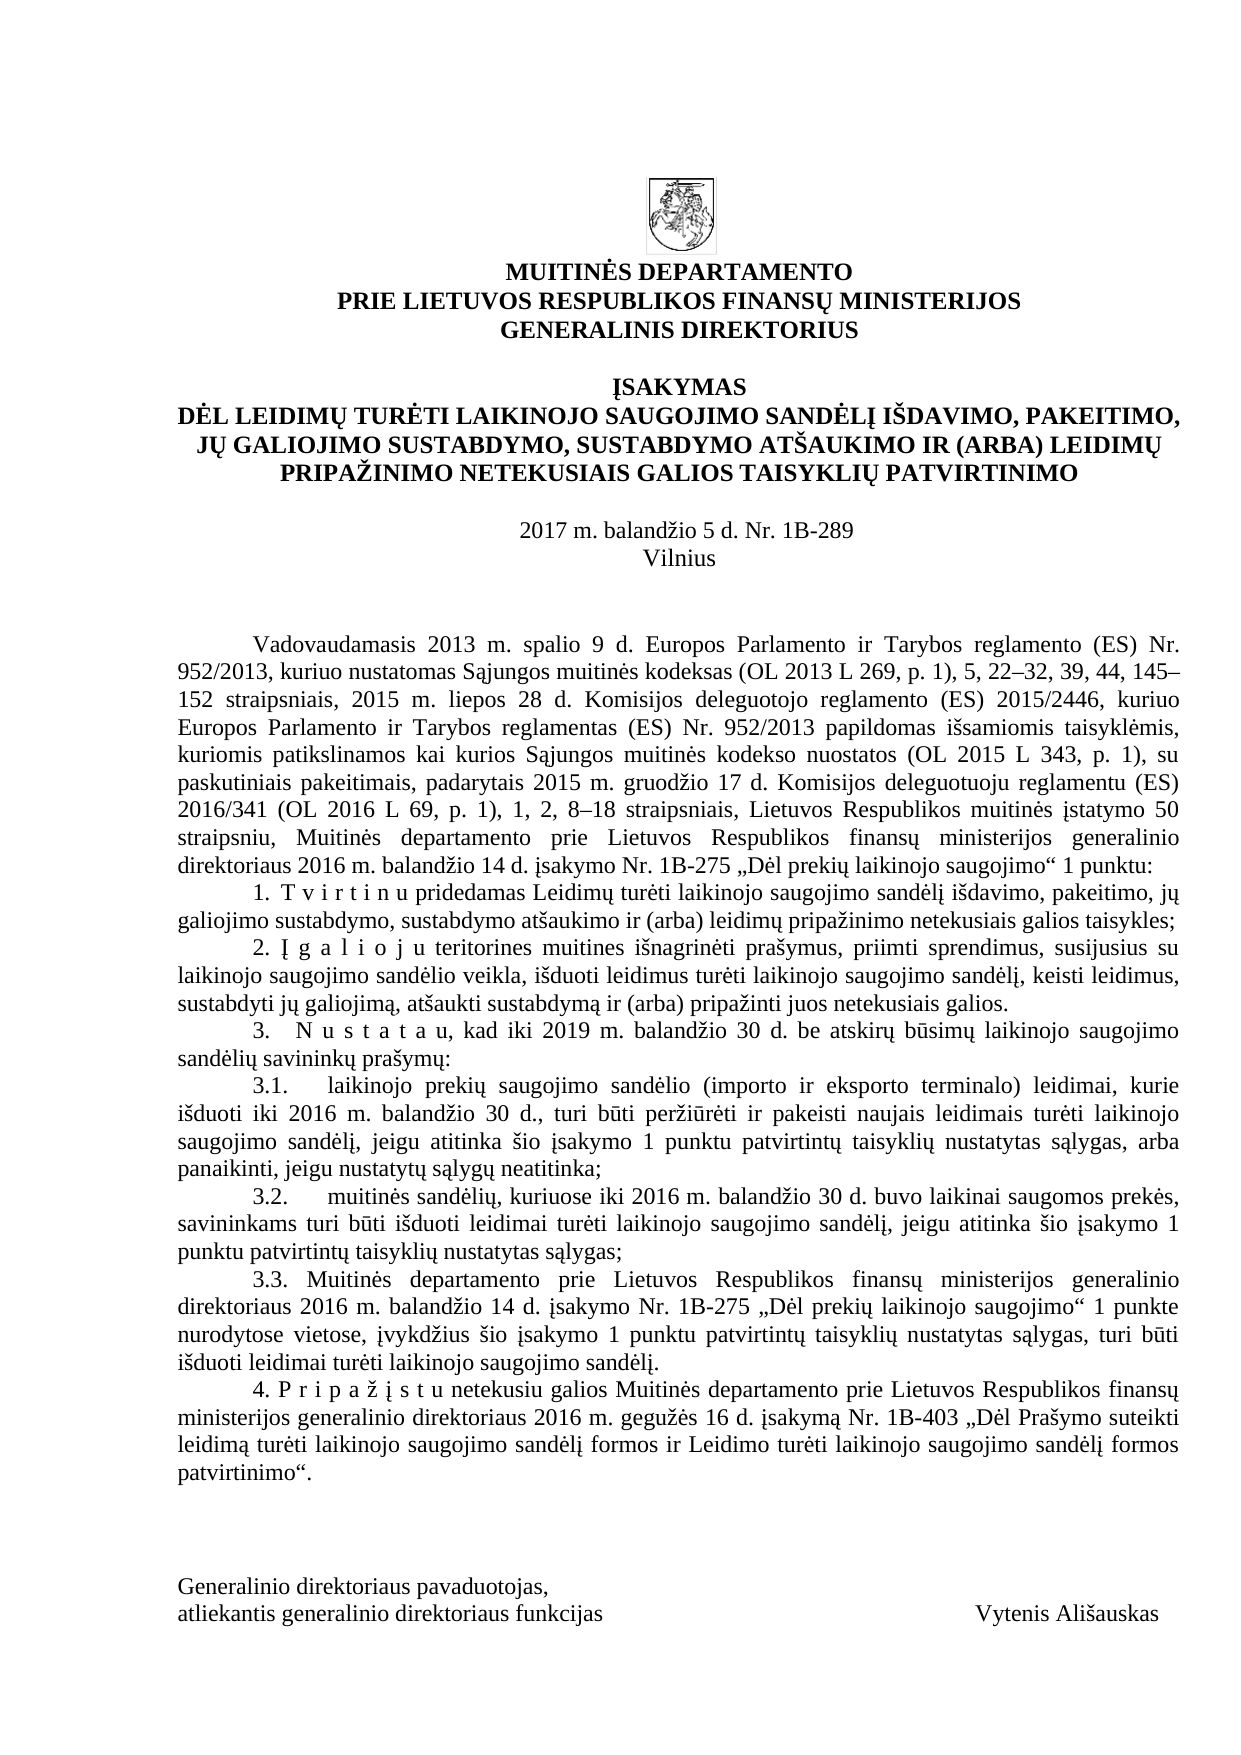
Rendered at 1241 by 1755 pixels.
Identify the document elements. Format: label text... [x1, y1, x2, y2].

text atliekantis generalinio direktoriaus funkcijas Vytenis Ališauskas [177, 1599, 1181, 1627]
text PRIE LIETUVOS RESPUBLIKOS FINANSŲ MINISTERIJOS [177, 286, 1181, 315]
text GENERALINIS DIREKTORIUS [177, 315, 1181, 343]
text MUITINĖS DEPARTAMENTO [177, 257, 1181, 286]
text 3.1. laikinojo prekių saugojimo sandėlio (importo ir eksporto terminalo) leidimai, kurie išduoti iki 2016 m. balandžio 30 d., turi būti peržiūrėti ir pakeisti naujais leidimais turėti laikinojo saugojimo sandėlį, jeigu atitinka šio įsakymo 1 punktu patvirtintų taisyklių nustatytas sąlygas, arba panaikinti, jeigu nustatytų sąlygų neatitinka; [177, 1071, 1181, 1182]
text 2017 m. balandžio 5 d. Nr. 1B-289 [192, 516, 1181, 543]
text DĖL LEIDIMŲ TURĖTI LAIKINOJO SAUGOJIMO SANDĖLĮ IŠDAVIMO, PAKEITIMO, JŲ GALIOJIMO SUSTABDYMO, SUSTABDYMO ATŠAUKIMO IR (ARBA) LEIDIMŲ PRIPAŽINIMO NETEKUSIAIS GALIOS TAISYKLIŲ PATVIRTINIMO [177, 401, 1181, 487]
text 1. T v i r t i n u pridedamas Leidimų turėti laikinojo saugojimo sandėlį išdavimo, pakeitimo, jų galiojimo sustabdymo, sustabdymo atšaukimo ir (arba) leidimų pripažinimo netekusiais galios taisykles; [177, 878, 1181, 933]
text Vadovaudamasis 2013 m. spalio 9 d. Europos Parlamento ir Tarybos reglamento (ES) Nr. 952/2013, kuriuo nustatomas Sąjungos muitinės kodeksas (OL 2013 L 269, p. 1), 5, 22–32, 39, 44, 145–152 straipsniais, 2015 m. liepos 28 d. Komisijos deleguotojo reglamento (ES) 2015/2446, kuriuo Europos Parlamento ir Tarybos reglamentas (ES) Nr. 952/2013 papildomas išsamiomis taisyklėmis, kuriomis patikslinamos kai kurios Sąjungos muitinės kodekso nuostatos (OL 2015 L 343, p. 1), su paskutiniais pakeitimais, padarytais 2015 m. gruodžio 17 d. Komisijos deleguotuoju reglamentu (ES) 2016/341 (OL 2016 L 69, p. 1), 1, 2, 8–18 straipsniais, Lietuvos Respublikos muitinės įstatymo 50 straipsniu, Muitinės departamento prie Lietuvos Respublikos finansų ministerijos generalinio direktoriaus 2016 m. balandžio 14 d. įsakymo Nr. 1B-275 „Dėl prekių laikinojo saugojimo“ 1 punktu: [177, 630, 1181, 878]
text ĮSAKYMAS [177, 372, 1181, 401]
text Generalinio direktoriaus pavaduotojas, [177, 1572, 1181, 1599]
text 3. N u s t a t a u, kad iki 2019 m. balandžio 30 d. be atskirų būsimų laikinojo saugojimo sandėlių savininkų prašymų: [177, 1016, 1181, 1071]
text 3.2. muitinės sandėlių, kuriuose iki 2016 m. balandžio 30 d. buvo laikinai saugomos prekės, savininkams turi būti išduoti leidimai turėti laikinojo saugojimo sandėlį, jeigu atitinka šio įsakymo 1 punktu patvirtintų taisyklių nustatytas sąlygas; [177, 1182, 1181, 1265]
text 2. Į g a l i o j u teritorines muitines išnagrinėti prašymus, priimti sprendimus, susijusius su laikinojo saugojimo sandėlio veikla, išduoti leidimus turėti laikinojo saugojimo sandėlį, keisti leidimus, sustabdyti jų galiojimą, atšaukti sustabdymą ir (arba) pripažinti juos netekusiais galios. [177, 933, 1181, 1016]
text Vilnius [177, 543, 1181, 572]
text 4. P r i p a ž į s t u netekusiu galios Muitinės departamento prie Lietuvos Respublikos finansų ministerijos generalinio direktoriaus 2016 m. gegužės 16 d. įsakymą Nr. 1B-403 „Dėl Prašymo suteikti leidimą turėti laikinojo saugojimo sandėlį formos ir Leidimo turėti laikinojo saugojimo sandėlį formos patvirtinimo“. [177, 1375, 1181, 1486]
text 3.3. Muitinės departamento prie Lietuvos Respublikos finansų ministerijos generalinio direktoriaus 2016 m. balandžio 14 d. įsakymo Nr. 1B-275 „Dėl prekių laikinojo saugojimo“ 1 punkte nurodytose vietose, įvykdžius šio įsakymo 1 punktu patvirtintų taisyklių nustatytas sąlygas, turi būti išduoti leidimai turėti laikinojo saugojimo sandėlį. [177, 1265, 1181, 1375]
